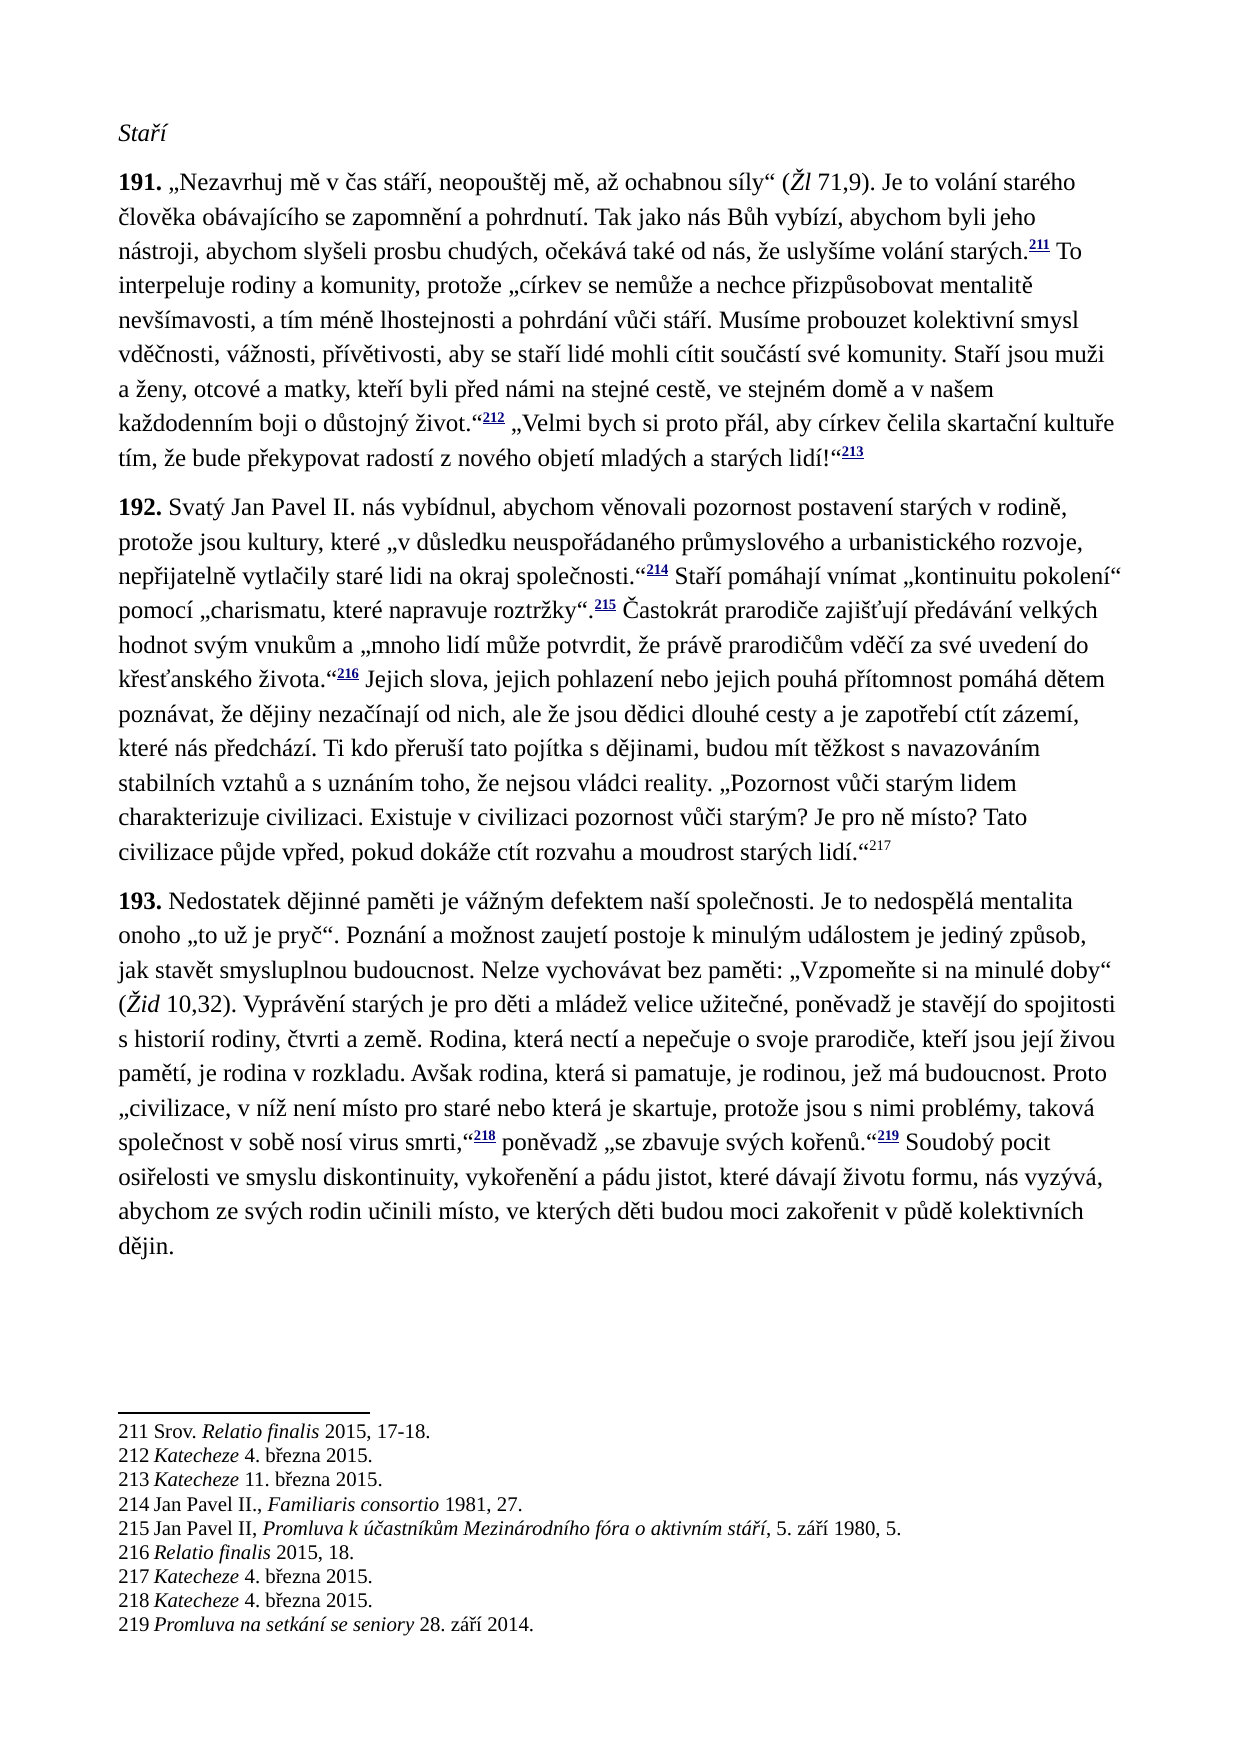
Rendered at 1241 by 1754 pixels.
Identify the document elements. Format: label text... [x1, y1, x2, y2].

text 192. Svatý Jan Pavel II. nás vybídnul, abychom věnovali pozornost postavení starých v rodině, protože jsou kultury, které „v důsledku neuspořádaného průmyslového a urbanistického rozvoje, nepřijatelně vytlačily staré lidi na okraj společnosti.“ Staří pomáhají vnímat „kontinuitu pokolení“ pomocí „charismatu, které napravuje roztržky“. Častokrát prarodiče zajišťují předávání velkých hodnot svým vnukům a „mnoho lidí může potvrdit, že právě prarodičům vděčí za své uvedení do křesťanského života.“ Jejich slova, jejich pohlazení nebo jejich pouhá přítomnost pomáhá dětem poznávat, že dějiny nezačínají od nich, ale že jsou dědici dlouhé cesty a je zapotřebí ctít zázemí, které nás předchází. Ti kdo přeruší tato pojítka s dějinami, budou mít těžkost s navazováním stabilních vztahů a s uznáním toho, že nejsou vládci reality. „Pozornost vůči starým lidem charakterizuje civilizaci. Existuje v civilizaci pozornost vůči starým? Je pro ně místo? Tato civilizace půjde vpřed, pokud dokáže ctít rozvahu a moudrost starých lidí.“ [118, 492, 1122, 866]
text Jan Pavel II., Familiaris consortio 1981, 27. [118, 1491, 1122, 1516]
text Katecheze 4. března 2015. [118, 1588, 1122, 1612]
text Staří [118, 118, 1122, 147]
text Promluva na setkání se seniory 28. září 2014. [118, 1612, 1122, 1636]
text 191. „Nezavrhuj mě v čas stáří, neopouštěj mě, až ochabnou síly“ (Žl 71,9). Je to volání starého člověka obávajícího se zapomnění a pohrdnutí. Tak jako nás Bůh vybízí, abychom byli jeho nástroji, abychom slyšeli prosbu chudých, očekává také od nás, že uslyšíme volání starých. To interpeluje rodiny a komunity, protože „církev se nemůže a nechce přizpůsobovat mentalitě nevšímavosti, a tím méně lhostejnosti a pohrdání vůči stáří. Musíme probouzet kolektivní smysl vděčnosti, vážnosti, přívětivosti, aby se staří lidé mohli cítit součástí své komunity. Staří jsou muži a ženy, otcové a matky, kteří byli před námi na stejné cestě, ve stejném domě a v našem každodenním boji o důstojný život.“ „Velmi bych si proto přál, aby církev čelila skartační kultuře tím, že bude překypovat radostí z nového objetí mladých a starých lidí!“ [118, 167, 1122, 472]
text 193. Nedostatek dějinné paměti je vážným defektem naší společnosti. Je to nedospělá mentalita onoho „to už je pryč“. Poznání a možnost zaujetí postoje k minulým událostem je jediný způsob, jak stavět smysluplnou budoucnost. Nelze vychovávat bez paměti: „Vzpomeňte si na minulé doby“ (Žid 10,32). Vyprávění starých je pro děti a mládež velice užitečné, poněvadž je stavějí do spojitosti s historií rodiny, čtvrti a země. Rodina, která nectí a nepečuje o svoje prarodiče, kteří jsou její živou pamětí, je rodina v rozkladu. Avšak rodina, která si pamatuje, je rodinou, jež má budoucnost. Proto „civilizace, v níž není místo pro staré nebo která je skartuje, protože jsou s nimi problémy, taková společnost v sobě nosí virus smrti,“ poněvadž „se zbavuje svých kořenů.“ Soudobý pocit osiřelosti ve smyslu diskontinuity, vykořenění a pádu jistot, které dávají životu formu, nás vyzývá, abychom ze svých rodin učinili místo, ve kterých děti budou moci zakořenit v půdě kolektivních dějin. [118, 886, 1122, 1294]
text Katecheze 4. března 2015. [118, 1443, 1122, 1467]
text Srov. Relatio finalis 2015, 17-18. [118, 1419, 1122, 1443]
text Jan Pavel II, Promluva k účastníkům Mezinárodního fóra o aktivním stáří, 5. září 1980, 5. [118, 1516, 1122, 1539]
text Katecheze 4. března 2015. [118, 1564, 1122, 1588]
text Katecheze 11. března 2015. [118, 1467, 1122, 1491]
text Relatio finalis 2015, 18. [118, 1539, 1122, 1564]
